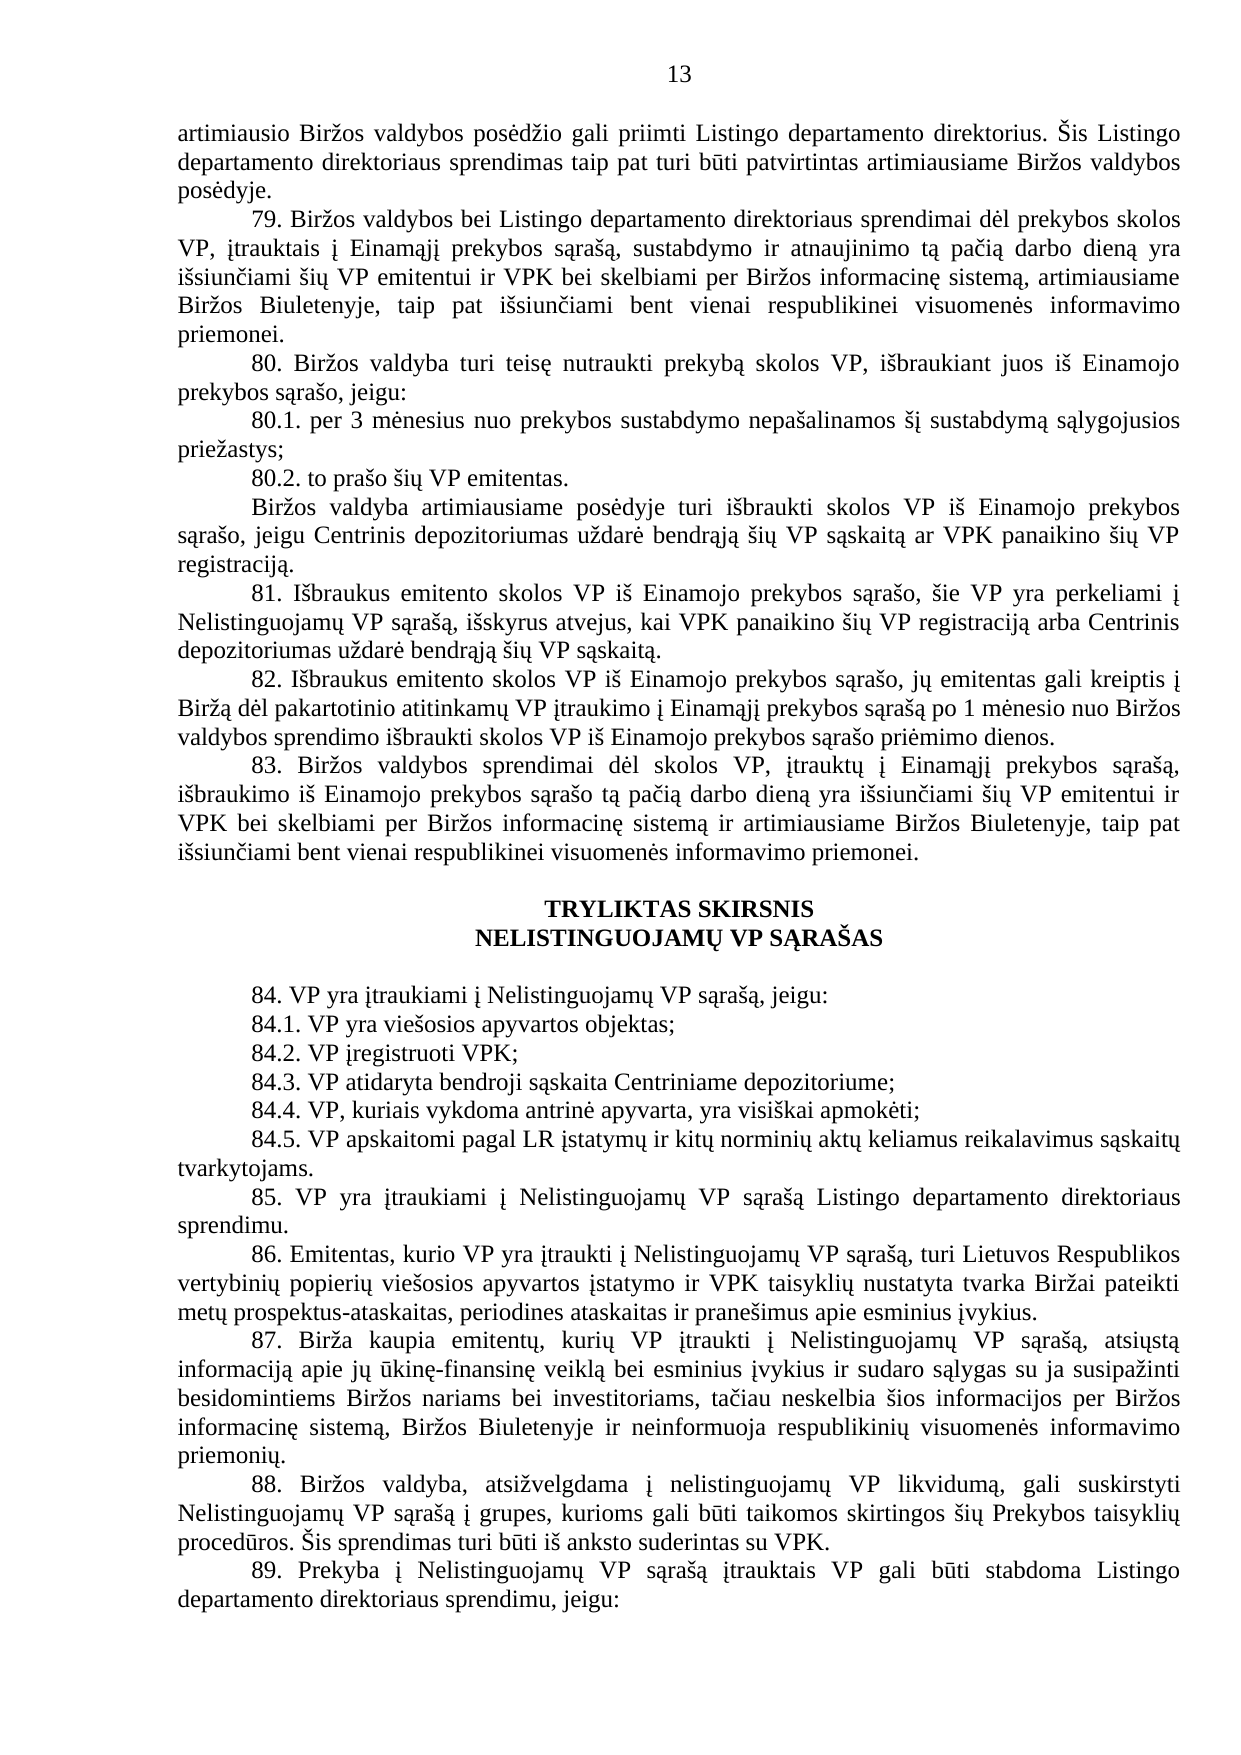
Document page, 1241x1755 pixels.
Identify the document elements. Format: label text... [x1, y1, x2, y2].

text 84.3. VP atidaryta bendroji sąskaita Centriniame depozitoriume; [177, 1067, 1181, 1096]
text artimiausio Biržos valdybos posėdžio gali priimti Listingo departamento direktorius. Šis Listingo departamento direktoriaus sprendimas taip pat turi būti patvirtintas artimiausiame Biržos valdybos posėdyje. [177, 118, 1181, 204]
text TRYLIKTAS SKIRSNIS [177, 894, 1181, 923]
text 84.1. VP yra viešosios apyvartos objektas; [177, 1009, 1181, 1038]
text Biržos valdyba artimiausiame posėdyje turi išbraukti skolos VP iš Einamojo prekybos sąrašo, jeigu Centrinis depozitoriumas uždarė bendrąją šių VP sąskaitą ar VPK panaikino šių VP registraciją. [177, 492, 1181, 578]
text 80. Biržos valdyba turi teisę nutraukti prekybą skolos VP, išbraukiant juos iš Einamojo prekybos sąrašo, jeigu: [177, 348, 1181, 406]
text 80.2. to prašo šių VP emitentas. [177, 463, 1181, 492]
text 84. VP yra įtraukiami į Nelistinguojamų VP sąrašą, jeigu: [177, 981, 1181, 1009]
text 82. Išbraukus emitento skolos VP iš Einamojo prekybos sąrašo, jų emitentas gali kreiptis į Biržą dėl pakartotinio atitinkamų VP įtraukimo į Einamąjį prekybos sąrašą po 1 mėnesio nuo Biržos valdybos sprendimo išbraukti skolos VP iš Einamojo prekybos sąrašo priėmimo dienos. [177, 664, 1181, 751]
text 88. Biržos valdyba, atsižvelgdama į nelistinguojamų VP likvidumą, gali suskirstyti Nelistinguojamų VP sąrašą į grupes, kurioms gali būti taikomos skirtingos šių Prekybos taisyklių procedūros. Šis sprendimas turi būti iš anksto suderintas su VPK. [177, 1469, 1181, 1556]
text 84.2. VP įregistruoti VPK; [177, 1038, 1181, 1067]
text 80.1. per 3 mėnesius nuo prekybos sustabdymo nepašalinamos šį sustabdymą sąlygojusios priežastys; [177, 406, 1181, 463]
text 79. Biržos valdybos bei Listingo departamento direktoriaus sprendimai dėl prekybos skolos VP, įtrauktais į Einamąjį prekybos sąrašą, sustabdymo ir atnaujinimo tą pačią darbo dieną yra išsiunčiami šių VP emitentui ir VPK bei skelbiami per Biržos informacinę sistemą, artimiausiame Biržos Biuletenyje, taip pat išsiunčiami bent vienai respublikinei visuomenės informavimo priemonei. [177, 204, 1181, 348]
text 83. Biržos valdybos sprendimai dėl skolos VP, įtrauktų į Einamąjį prekybos sąrašą, išbraukimo iš Einamojo prekybos sąrašo tą pačią darbo dieną yra išsiunčiami šių VP emitentui ir VPK bei skelbiami per Biržos informacinę sistemą ir artimiausiame Biržos Biuletenyje, taip pat išsiunčiami bent vienai respublikinei visuomenės informavimo priemonei. [177, 751, 1181, 866]
text NELISTINGUOJAMŲ VP SĄRAŠAS [177, 923, 1181, 952]
text 86. Emitentas, kurio VP yra įtraukti į Nelistinguojamų VP sąrašą, turi Lietuvos Respublikos vertybinių popierių viešosios apyvartos įstatymo ir VPK taisyklių nustatyta tvarka Biržai pateikti metų prospektus-ataskaitas, periodines ataskaitas ir pranešimus apie esminius įvykius. [177, 1239, 1181, 1326]
text 84.5. VP apskaitomi pagal LR įstatymų ir kitų norminių aktų keliamus reikalavimus sąskaitų tvarkytojams. [177, 1124, 1181, 1182]
text 85. VP yra įtraukiami į Nelistinguojamų VP sąrašą Listingo departamento direktoriaus sprendimu. [177, 1182, 1181, 1239]
text 81. Išbraukus emitento skolos VP iš Einamojo prekybos sąrašo, šie VP yra perkeliami į Nelistinguojamų VP sąrašą, išskyrus atvejus, kai VPK panaikino šių VP registraciją arba Centrinis depozitoriumas uždarė bendrąją šių VP sąskaitą. [177, 578, 1181, 664]
text 89. Prekyba į Nelistinguojamų VP sąrašą įtrauktais VP gali būti stabdoma Listingo departamento direktoriaus sprendimu, jeigu: [177, 1556, 1181, 1613]
text 87. Birža kaupia emitentų, kurių VP įtraukti į Nelistinguojamų VP sąrašą, atsiųstą informaciją apie jų ūkinę-finansinę veiklą bei esminius įvykius ir sudaro sąlygas su ja susipažinti besidomintiems Biržos nariams bei investitoriams, tačiau neskelbia šios informacijos per Biržos informacinę sistemą, Biržos Biuletenyje ir neinformuoja respublikinių visuomenės informavimo priemonių. [177, 1326, 1181, 1469]
text 84.4. VP, kuriais vykdoma antrinė apyvarta, yra visiškai apmokėti; [177, 1096, 1181, 1124]
